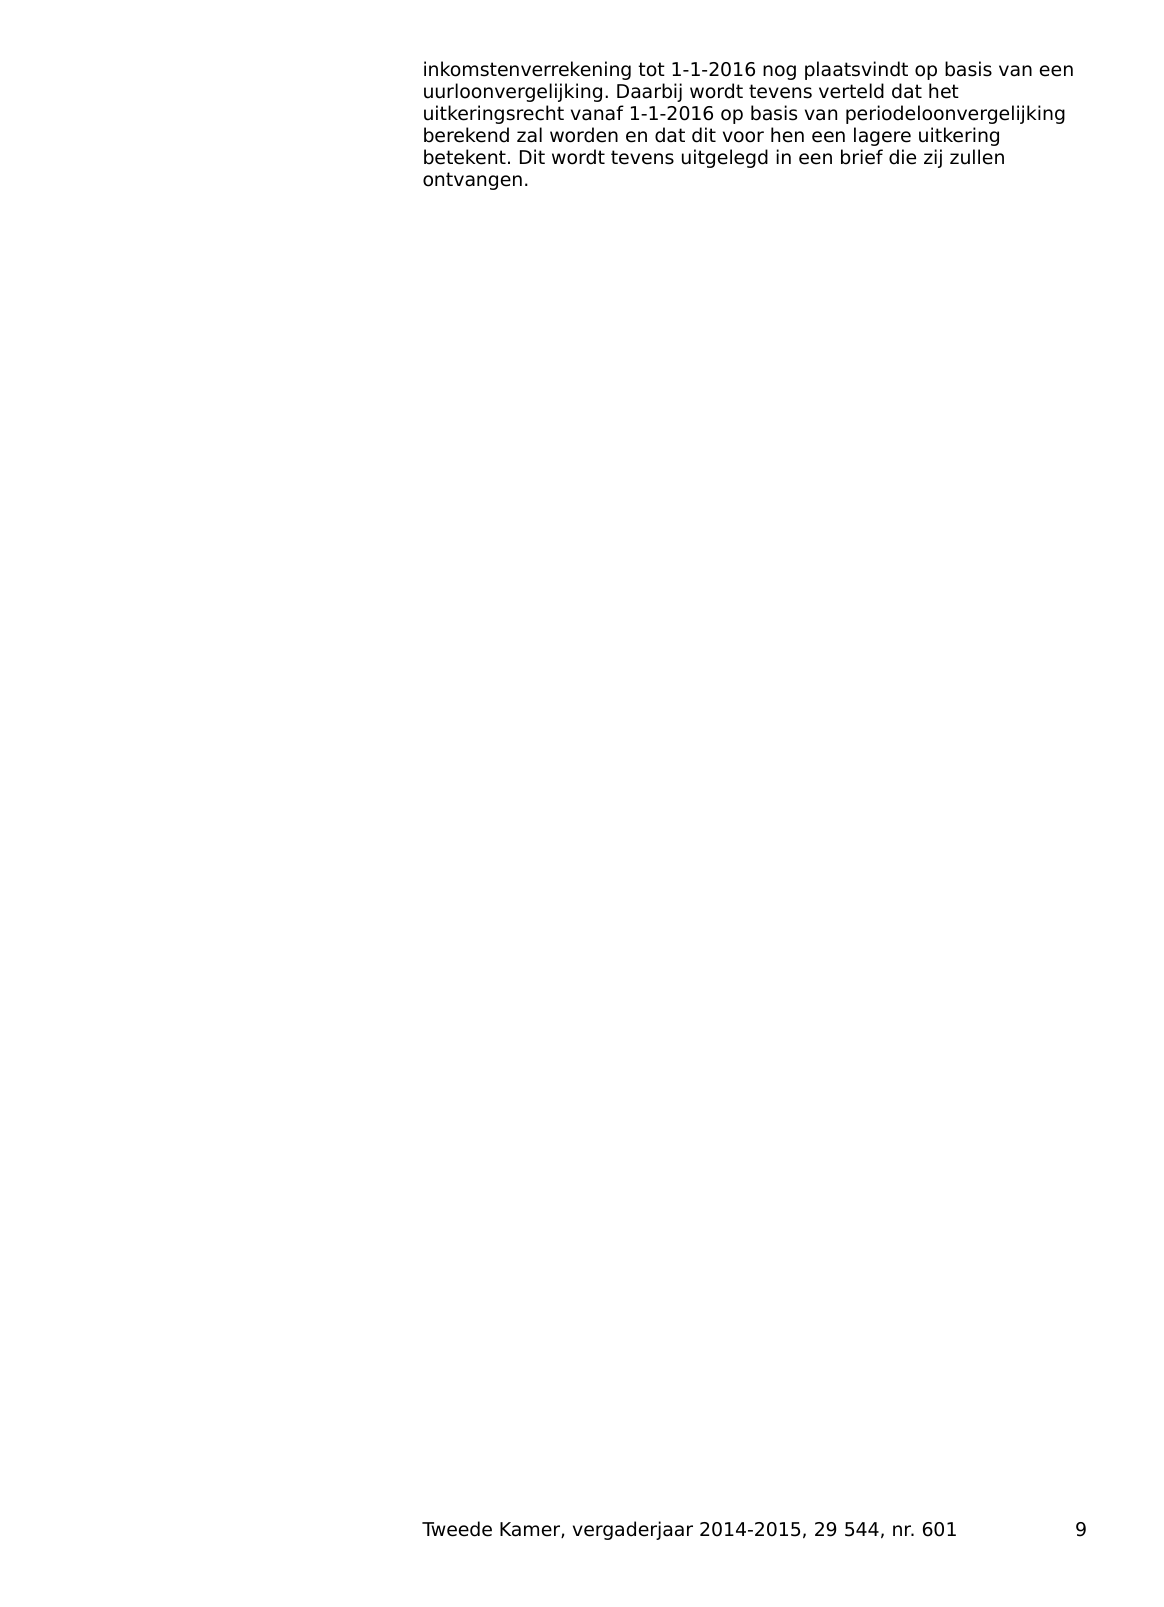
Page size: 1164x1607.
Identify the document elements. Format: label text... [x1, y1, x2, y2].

text inkomstenverrekening tot 1-1-2016 nog plaatsvindt op basis van een uurloonvergelijking. Daarbij wordt tevens verteld dat het uitkeringsrecht vanaf 1-1-2016 op basis van periodeloonvergelijking berekend zal worden en dat dit voor hen een lagere uitkering betekent. Dit wordt tevens uitgelegd in een brief die zij zullen ontvangen. [422, 59, 1087, 191]
